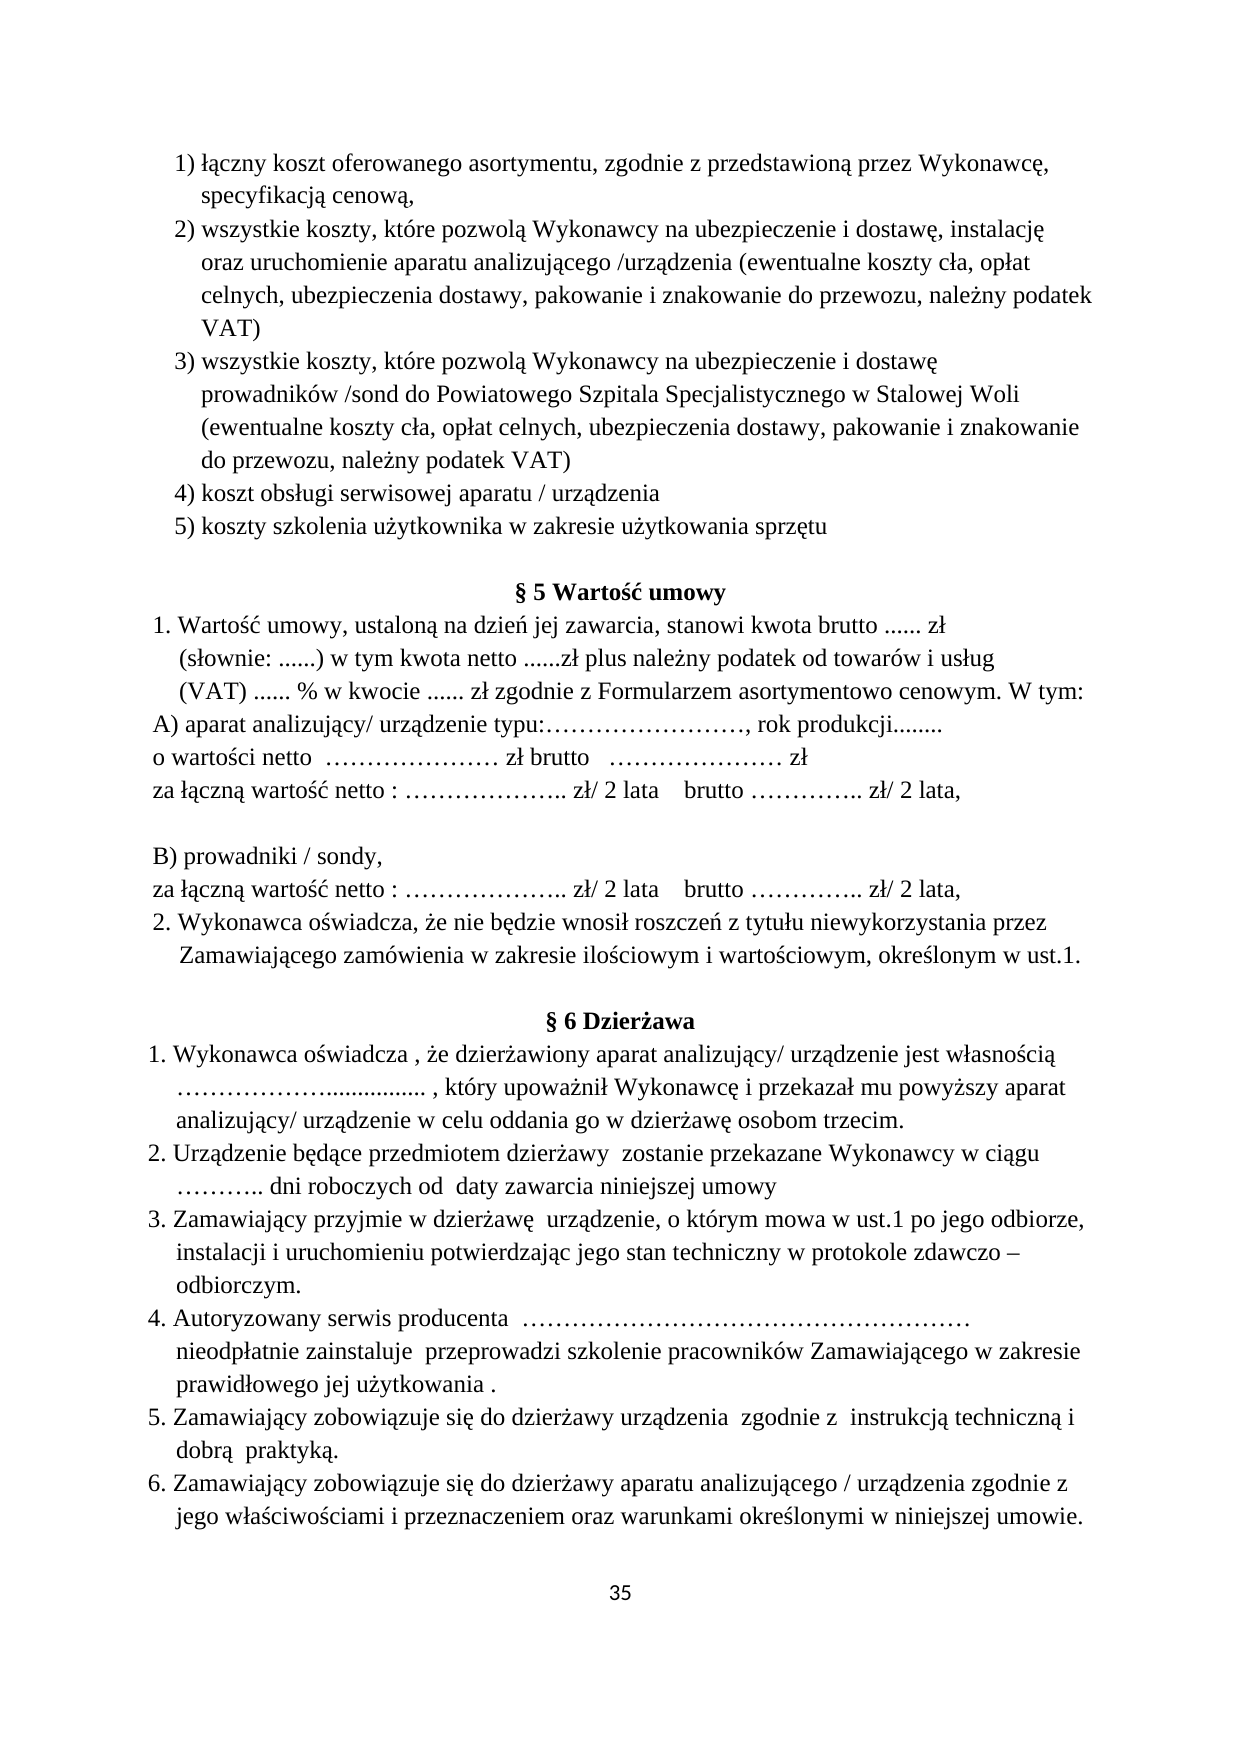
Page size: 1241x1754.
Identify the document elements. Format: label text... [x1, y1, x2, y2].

text 5) koszty szkolenia użytkownika w zakresie użytkowania sprzętu [174, 511, 1093, 539]
text za łączną wartość netto : ……………….. zł/ 2 lata brutto ………….. zł/ 2 lata, [152, 775, 1093, 804]
text o wartości netto ………………… zł brutto ………………… zł [152, 742, 1093, 771]
text za łączną wartość netto : ……………….. zł/ 2 lata brutto ………….. zł/ 2 lata, [152, 874, 1093, 903]
text § 5 Wartość umowy [148, 577, 1093, 606]
text 2. Wykonawca oświadcza, że nie będzie wnosił roszczeń z tytułu niewykorzystania przez Zamawiającego zamówienia w zakresie ilościowym i wartościowym, określonym w ust.1. [152, 907, 1093, 969]
text § 6 Dzierżawa [148, 1006, 1093, 1035]
text 2) wszystkie koszty, które pozwolą Wykonawcy na ubezpieczenie i dostawę, instalację oraz uruchomienie aparatu analizującego /urządzenia (ewentualne koszty cła, opłat celnych, ubezpieczenia dostawy, pakowanie i znakowanie do przewozu, należny podatek VAT) [174, 214, 1093, 341]
text 6. Zamawiający zobowiązuje się do dzierżawy aparatu analizującego / urządzenia zgodnie z jego właściwościami i przeznaczeniem oraz warunkami określonymi w niniejszej umowie. [148, 1468, 1093, 1530]
text 2. Urządzenie będące przedmiotem dzierżawy zostanie przekazane Wykonawcy w ciągu ……….. dni roboczych od daty zawarcia niniejszej umowy [148, 1138, 1093, 1200]
text 1. Wartość umowy, ustaloną na dzień jej zawarcia, stanowi kwota brutto ...... zł (słownie: ......) w tym kwota netto ......zł plus należny podatek od towarów i usług (VAT) ...... % w kwocie ...... zł zgodnie z Formularzem asortymentowo cenowym. W tym: [152, 610, 1093, 705]
text 3) wszystkie koszty, które pozwolą Wykonawcy na ubezpieczenie i dostawę prowadników /sond do Powiatowego Szpitala Specjalistycznego w Stalowej Woli (ewentualne koszty cła, opłat celnych, ubezpieczenia dostawy, pakowanie i znakowanie do przewozu, należny podatek VAT) [174, 346, 1093, 473]
text B) prowadniki / sondy, [152, 841, 1093, 870]
text 4. Autoryzowany serwis producenta ……………………………………………… nieodpłatnie zainstaluje przeprowadzi szkolenie pracowników Zamawiającego w zakresie prawidłowego jej użytkowania . [148, 1303, 1093, 1398]
text 1) łączny koszt oferowanego asortymentu, zgodnie z przedstawioną przez Wykonawcę, specyfikacją cenową, [174, 148, 1093, 209]
text 4) koszt obsługi serwisowej aparatu / urządzenia [174, 478, 1093, 507]
text 5. Zamawiający zobowiązuje się do dzierżawy urządzenia zgodnie z instrukcją techniczną i dobrą praktyką. [148, 1402, 1093, 1464]
text 3. Zamawiający przyjmie w dzierżawę urządzenie, o którym mowa w ust.1 po jego odbiorze, instalacji i uruchomieniu potwierdzając jego stan techniczny w protokole zdawczo – odbiorczym. [148, 1204, 1093, 1299]
text 1. Wykonawca oświadcza , że dzierżawiony aparat analizujący/ urządzenie jest własnością ………………................ , który upoważnił Wykonawcę i przekazał mu powyższy aparat analizujący/ urządzenie w celu oddania go w dzierżawę osobom trzecim. [148, 1039, 1093, 1134]
text A) aparat analizujący/ urządzenie typu:……………………, rok produkcji........ [152, 709, 1093, 738]
